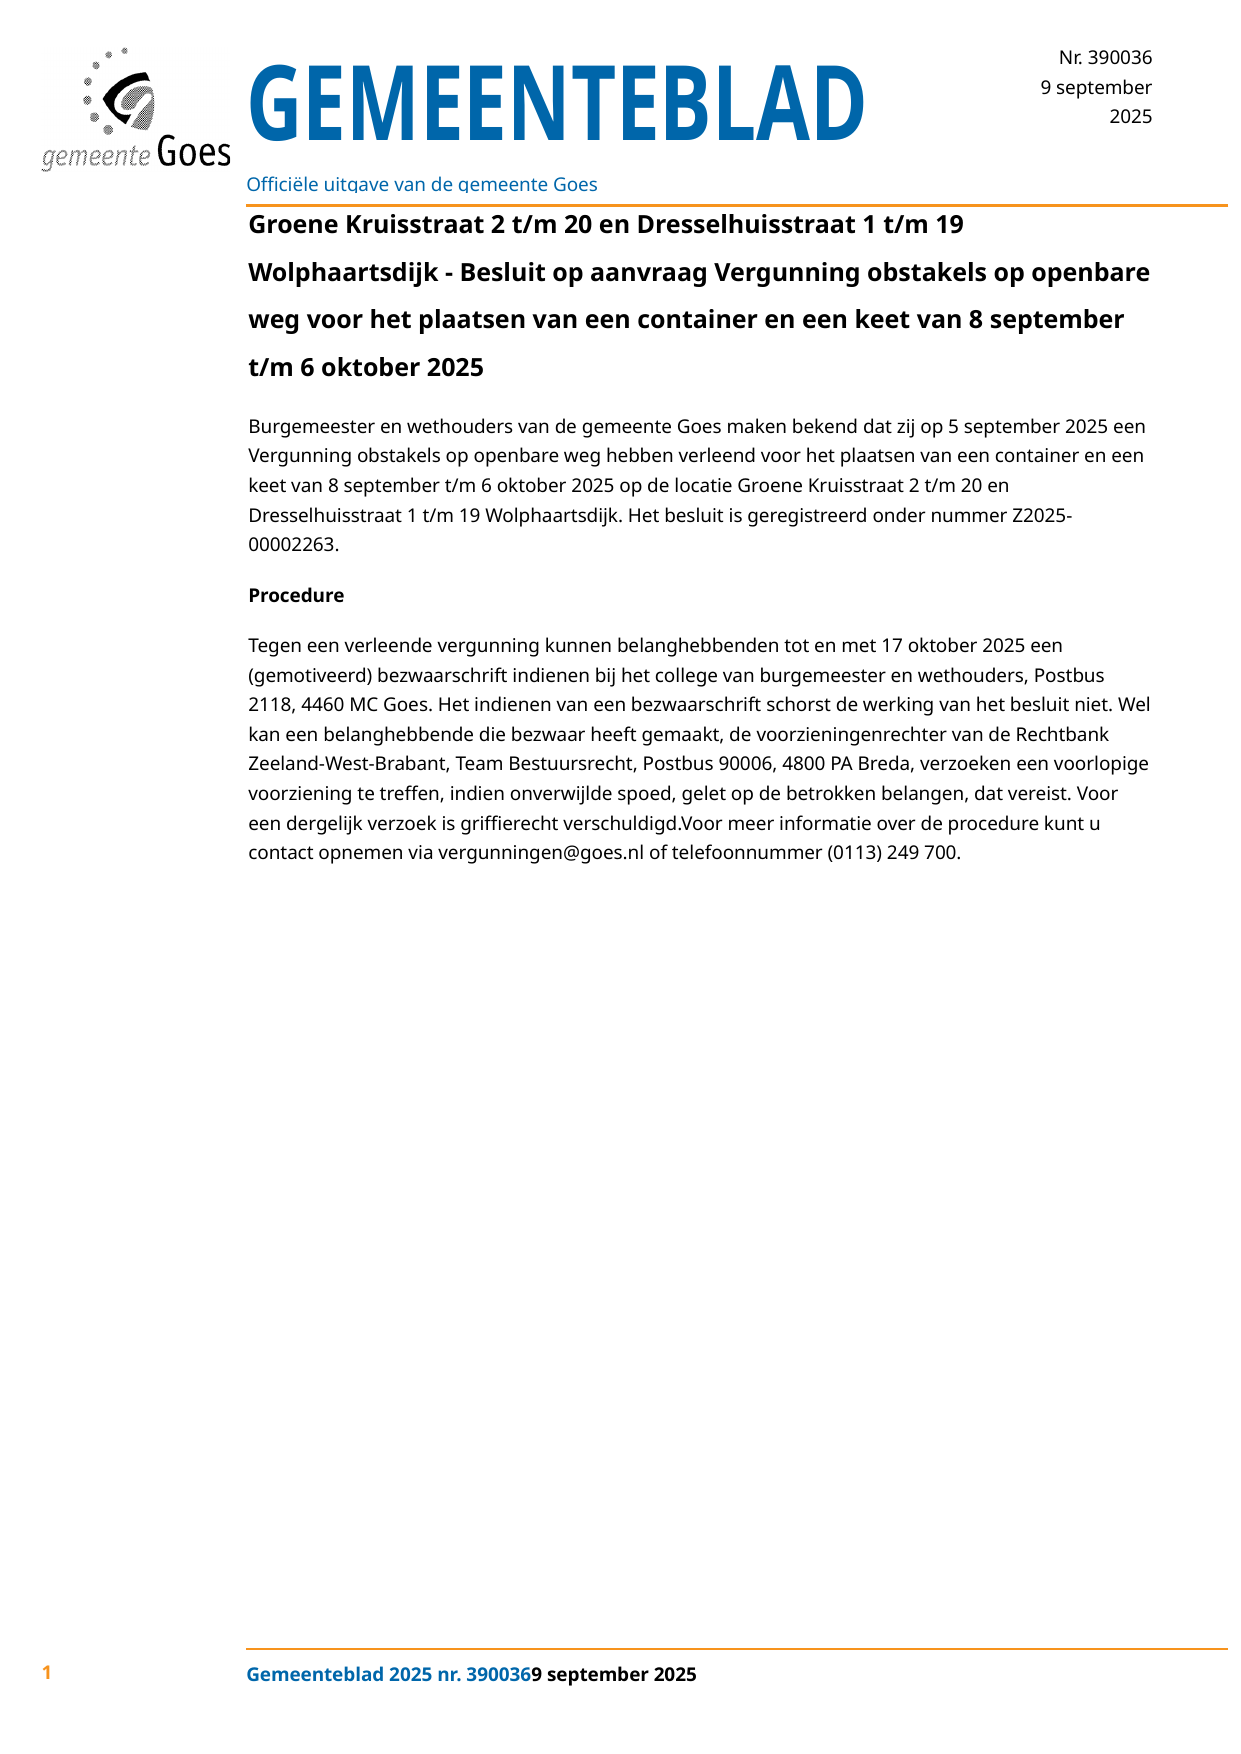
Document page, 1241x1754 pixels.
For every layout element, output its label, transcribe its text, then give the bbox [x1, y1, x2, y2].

text Procedure [248, 582, 1152, 608]
text Groene Kruisstraat 2 t/m 20 en Dresselhuisstraat 1 t/m 19 Wolphaartsdijk - Besluit op aanvraag Vergunning obstakels op openbare weg voor het plaatsen van een container en een keet van 8 september t/m 6 oktober 2025 [248, 207, 1152, 384]
picture [41, 47, 231, 172]
text Burgemeester en wethouders van de gemeente Goes maken bekend dat zij op 5 september 2025 een Vergunning obstakels op openbare weg hebben verleend voor het plaatsen van een container en een keet van 8 september t/m 6 oktober 2025 op de locatie Groene Kruisstraat 2 t/m 20 en Dresselhuisstraat 1 t/m 19 Wolphaartsdijk. Het besluit is geregistreerd onder nummer Z2025-00002263. [248, 413, 1152, 557]
text Tegen een verleende vergunning kunnen belanghebbenden tot en met 17 oktober 2025 een (gemotiveerd) bezwaarschrift indienen bij het college van burgemeester en wethouders, Postbus 2118, 4460 MC Goes. Het indienen van een bezwaarschrift schorst de werking van het besluit niet. Wel kan een belanghebbende die bezwaar heeft gemaakt, de voorzieningenrechter van de Rechtbank Zeeland-West-Brabant, Team Bestuursrecht, Postbus 90006, 4800 PA Breda, verzoeken een voorlopige voorziening te treffen, indien onverwijlde spoed, gelet op de betrokken belangen, dat vereist. Voor een dergelijk verzoek is griffierecht verschuldigd.Voor meer informatie over de procedure kunt u contact opnemen via vergunningen@goes.nl of telefoonnummer (0113) 249 700. [248, 632, 1152, 865]
